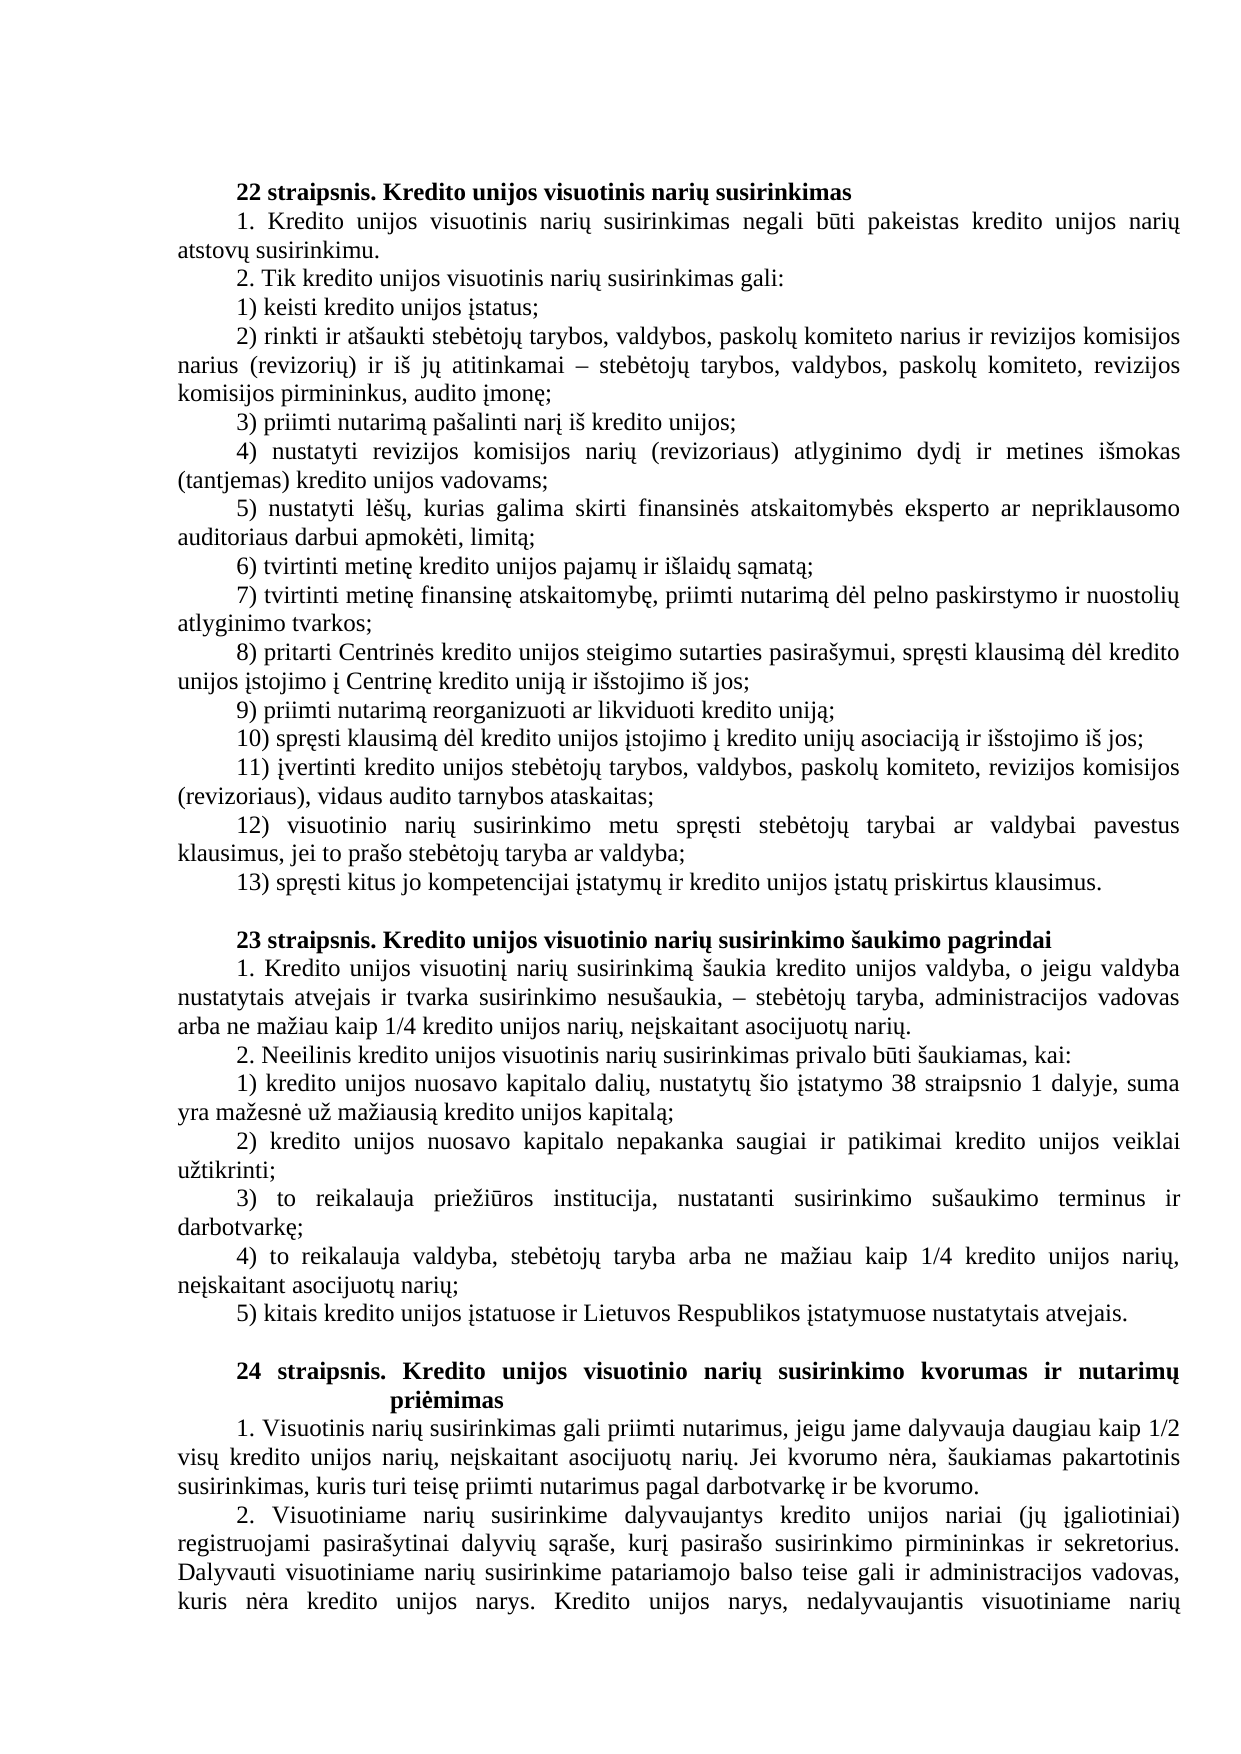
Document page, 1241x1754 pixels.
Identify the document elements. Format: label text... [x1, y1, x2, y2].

text 1) keisti kredito unijos įstatus; [177, 292, 1181, 321]
text 24 straipsnis. Kredito unijos visuotinio narių susirinkimo kvorumas ir nutarimų priėmimas [236, 1356, 1181, 1413]
text 5) kitais kredito unijos įstatuose ir Lietuvos Respublikos įstatymuose nustatytais atvejais. [177, 1298, 1181, 1327]
text 23 straipsnis. Kredito unijos visuotinio narių susirinkimo šaukimo pagrindai [177, 925, 1181, 953]
text 13) spręsti kitus jo kompetencijai įstatymų ir kredito unijos įstatų priskirtus klausimus. [177, 867, 1181, 896]
text 2) rinkti ir atšaukti stebėtojų tarybos, valdybos, paskolų komiteto narius ir revizijos komisijos narius (revizorių) ir iš jų atitinkamai – stebėtojų tarybos, valdybos, paskolų komiteto, revizijos komisijos pirmininkus, audito įmonę; [177, 321, 1181, 407]
text 8) pritarti Centrinės kredito unijos steigimo sutarties pasirašymui, spręsti klausimą dėl kredito unijos įstojimo į Centrinę kredito uniją ir išstojimo iš jos; [177, 637, 1181, 695]
text 1) kredito unijos nuosavo kapitalo dalių, nustatytų šio įstatymo 38 straipsnio 1 dalyje, suma yra mažesnė už mažiausią kredito unijos kapitalą; [177, 1068, 1181, 1126]
text 4) to reikalauja valdyba, stebėtojų taryba arba ne mažiau kaip 1/4 kredito unijos narių, neįskaitant asocijuotų narių; [177, 1241, 1181, 1298]
text 2) kredito unijos nuosavo kapitalo nepakanka saugiai ir patikimai kredito unijos veiklai užtikrinti; [177, 1126, 1181, 1183]
text 2. Tik kredito unijos visuotinis narių susirinkimas gali: [177, 263, 1181, 292]
text 1. Kredito unijos visuotinį narių susirinkimą šaukia kredito unijos valdyba, o jeigu valdyba nustatytais atvejais ir tvarka susirinkimo nesušaukia, – stebėtojų taryba, administracijos vadovas arba ne mažiau kaip 1/4 kredito unijos narių, neįskaitant asocijuotų narių. [177, 953, 1181, 1040]
text 2. Neeilinis kredito unijos visuotinis narių susirinkimas privalo būti šaukiamas, kai: [177, 1040, 1181, 1068]
text 6) tvirtinti metinę kredito unijos pajamų ir išlaidų sąmatą; [177, 551, 1181, 580]
text 7) tvirtinti metinę finansinę atskaitomybę, priimti nutarimą dėl pelno paskirstymo ir nuostolių atlyginimo tvarkos; [177, 580, 1181, 637]
text 22 straipsnis. Kredito unijos visuotinis narių susirinkimas [177, 177, 1181, 206]
text 3) priimti nutarimą pašalinti narį iš kredito unijos; [177, 407, 1181, 436]
text 10) spręsti klausimą dėl kredito unijos įstojimo į kredito unijų asociaciją ir išstojimo iš jos; [177, 723, 1181, 752]
text 5) nustatyti lėšų, kurias galima skirti finansinės atskaitomybės eksperto ar nepriklausomo auditoriaus darbui apmokėti, limitą; [177, 493, 1181, 551]
text 1. Visuotinis narių susirinkimas gali priimti nutarimus, jeigu jame dalyvauja daugiau kaip 1/2 visų kredito unijos narių, neįskaitant asocijuotų narių. Jei kvorumo nėra, šaukiamas pakartotinis susirinkimas, kuris turi teisę priimti nutarimus pagal darbotvarkę ir be kvorumo. [177, 1413, 1181, 1500]
text 4) nustatyti revizijos komisijos narių (revizoriaus) atlyginimo dydį ir metines išmokas (tantjemas) kredito unijos vadovams; [177, 436, 1181, 493]
text 1. Kredito unijos visuotinis narių susirinkimas negali būti pakeistas kredito unijos narių atstovų susirinkimu. [177, 206, 1181, 263]
text 12) visuotinio narių susirinkimo metu spręsti stebėtojų tarybai ar valdybai pavestus klausimus, jei to prašo stebėtojų taryba ar valdyba; [177, 810, 1181, 867]
text 11) įvertinti kredito unijos stebėtojų tarybos, valdybos, paskolų komiteto, revizijos komisijos (revizoriaus), vidaus audito tarnybos ataskaitas; [177, 752, 1181, 810]
text 9) priimti nutarimą reorganizuoti ar likviduoti kredito uniją; [177, 695, 1181, 723]
text 2. Visuotiniame narių susirinkime dalyvaujantys kredito unijos nariai (jų įgaliotiniai) registruojami pasirašytinai dalyvių sąraše, kurį pasirašo susirinkimo pirmininkas ir sekretorius. Dalyvauti visuotiniame narių susirinkime patariamojo balso teise gali ir administracijos vadovas, kuris nėra kredito unijos narys. Kredito unijos narys, nedalyvaujantis visuotiniame narių [177, 1500, 1181, 1615]
text 3) to reikalauja priežiūros institucija, nustatanti susirinkimo sušaukimo terminus ir darbotvarkę; [177, 1183, 1181, 1241]
